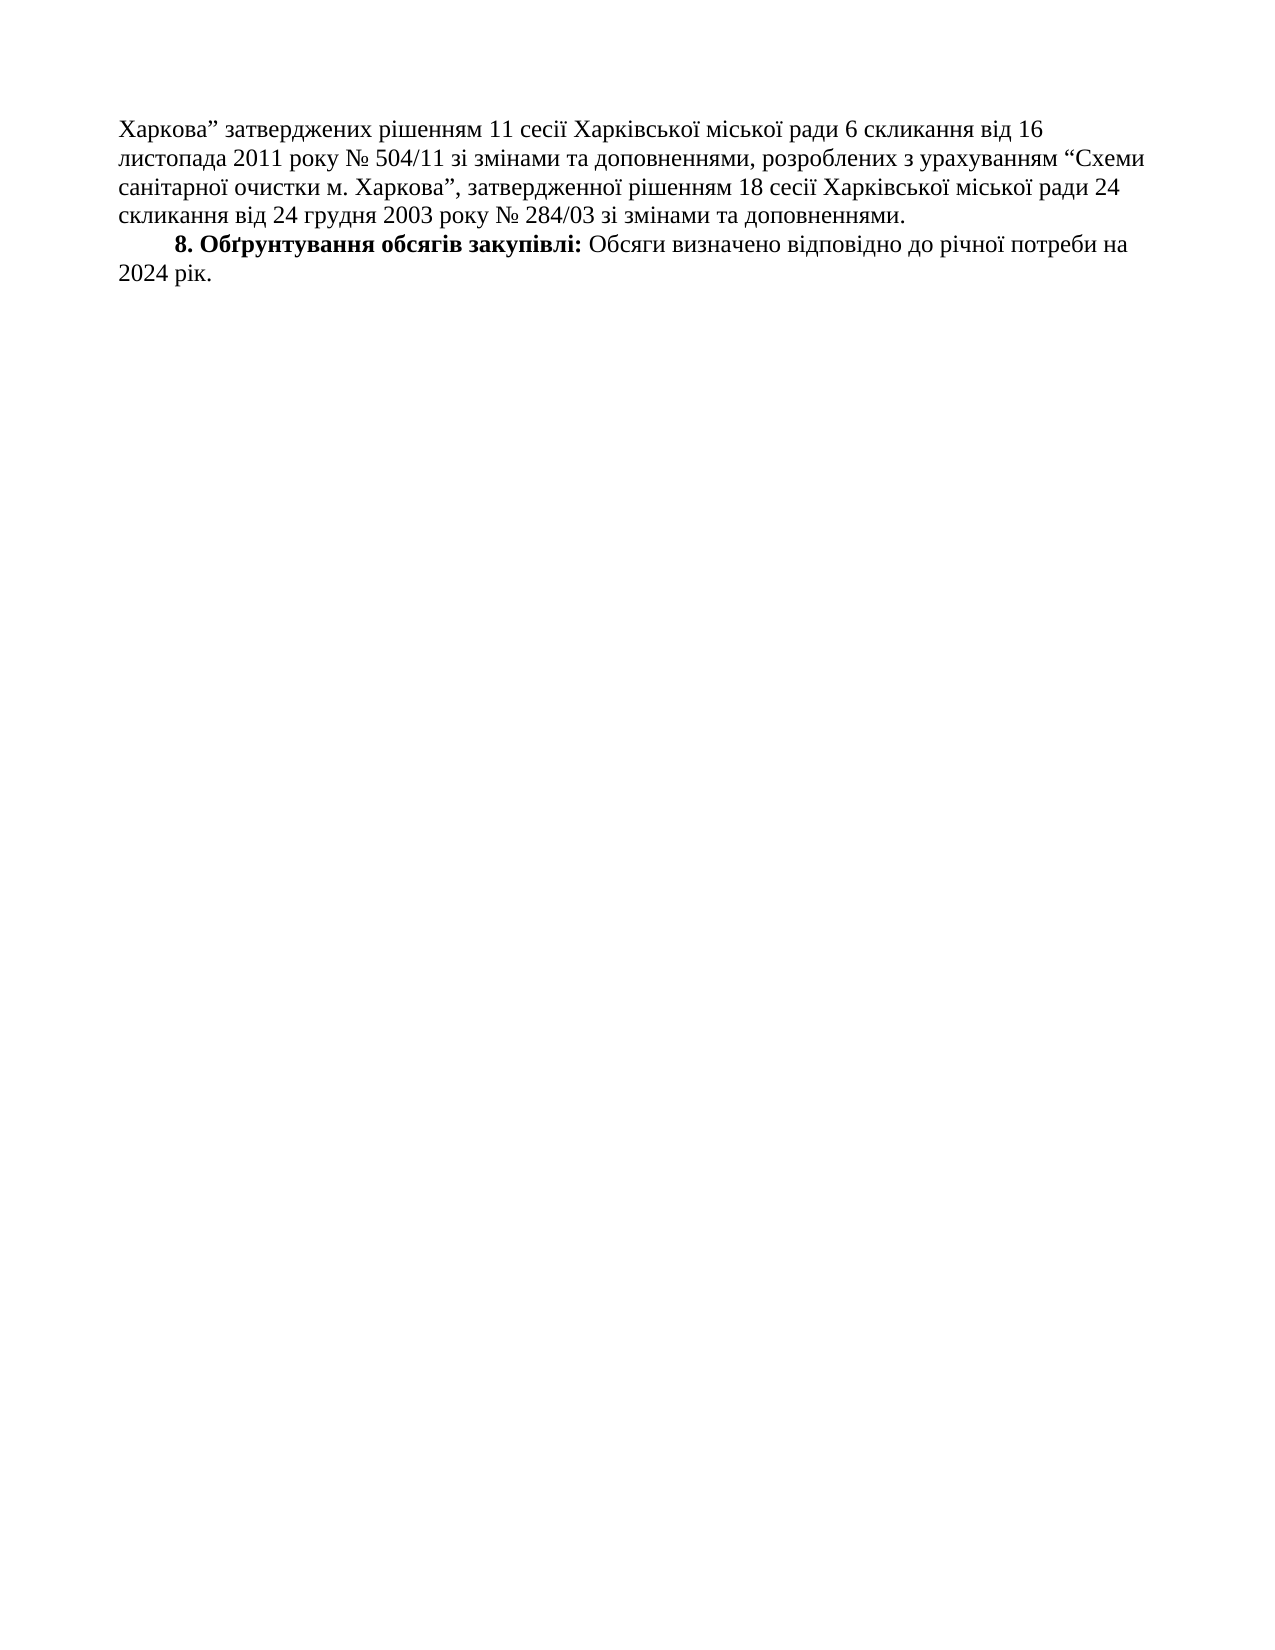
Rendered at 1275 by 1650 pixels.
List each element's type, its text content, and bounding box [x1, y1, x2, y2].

text 8. Обґрунтування обсягів закупівлі: Обсяги визначено відповідно до річної потреби на 2024 рік. [118, 229, 1157, 287]
text Харкова” затверджених рішенням 11 сесії Харківської міської ради 6 скликання від 16 листопада 2011 року № 504/11 зі змінами та доповненнями, розроблених з урахуванням “Схеми санітарної очистки м. Харкова”, затвердженної рішенням 18 сесії Харківської міської ради 24 скликання від 24 грудня 2003 року № 284/03 зі змінами та доповненнями. [118, 114, 1157, 229]
